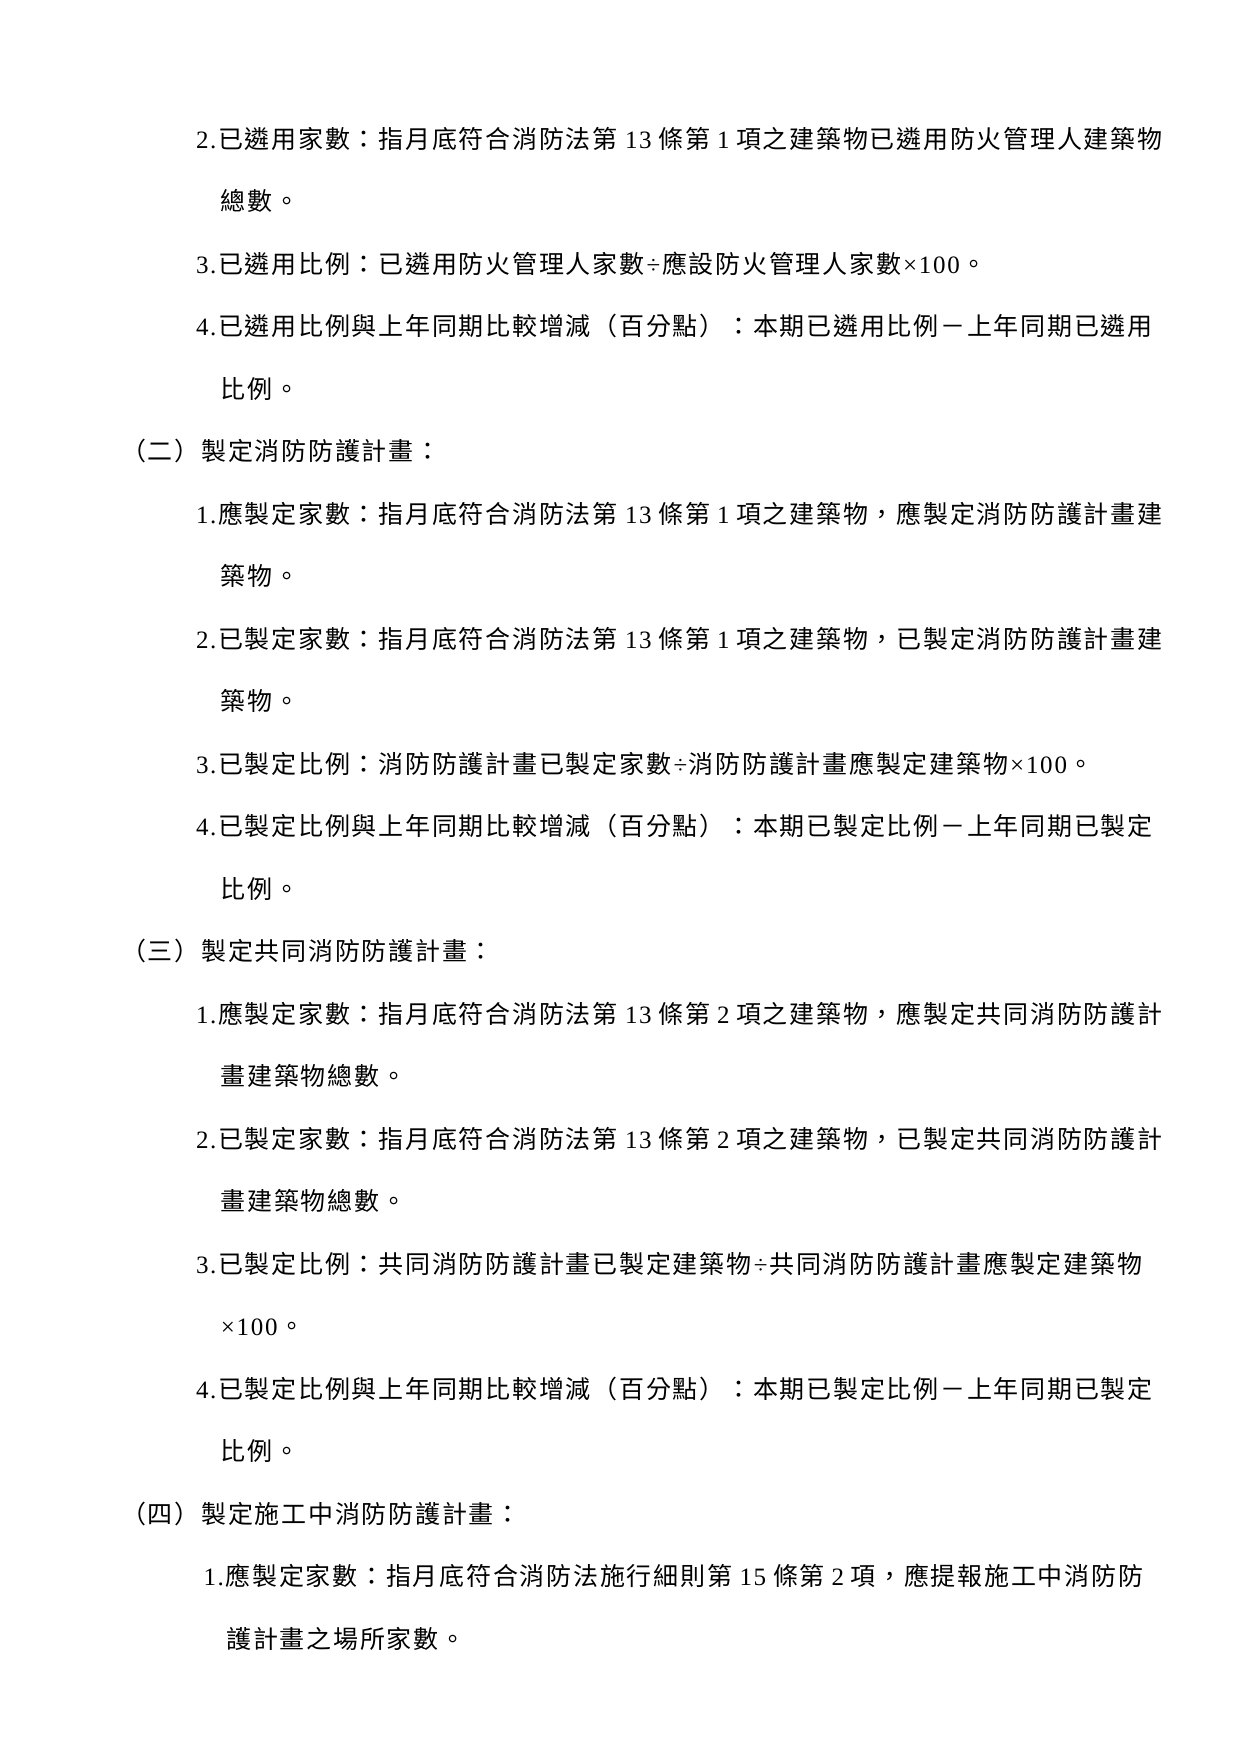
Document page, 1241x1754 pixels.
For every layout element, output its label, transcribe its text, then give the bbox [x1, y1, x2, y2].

text 2.已遴用家數：指月底符合消防法第13條第1項之建築物已遴用防火管理人建築物總數。 [196, 96, 1169, 221]
text 2.已製定家數：指月底符合消防法第13條第2項之建築物，已製定共同消防防護計畫建築物總數。 [196, 1096, 1169, 1221]
text （四）製定施工中消防防護計畫： [121, 1471, 1169, 1533]
text 2.已製定家數：指月底符合消防法第13條第1項之建築物，已製定消防防護計畫建築物。 [196, 596, 1169, 721]
text 1.應製定家數：指月底符合消防法第13條第1項之建築物，應製定消防防護計畫建築物。 [196, 471, 1169, 596]
text 4.已遴用比例與上年同期比較增減（百分點）：本期已遴用比例－上年同期已遴用比例。 [196, 283, 1169, 408]
text （二）製定消防防護計畫： [121, 408, 1169, 471]
text 3.已製定比例：消防防護計畫已製定家數÷消防防護計畫應製定建築物×100。 [196, 721, 1169, 783]
text 1.應製定家數：指月底符合消防法施行細則第15條第2項，應提報施工中消防防護計畫之場所家數。 [203, 1533, 1169, 1658]
text 4.已製定比例與上年同期比較增減（百分點）：本期已製定比例－上年同期已製定比例。 [196, 783, 1169, 908]
text （三）製定共同消防防護計畫： [121, 908, 1169, 971]
text 1.應製定家數：指月底符合消防法第13條第2項之建築物，應製定共同消防防護計畫建築物總數。 [196, 971, 1169, 1096]
text 3.已遴用比例：已遴用防火管理人家數÷應設防火管理人家數×100。 [196, 221, 1169, 283]
text 4.已製定比例與上年同期比較增減（百分點）：本期已製定比例－上年同期已製定比例。 [196, 1346, 1169, 1471]
text 3.已製定比例：共同消防防護計畫已製定建築物÷共同消防防護計畫應製定建築物×100。 [196, 1221, 1169, 1346]
